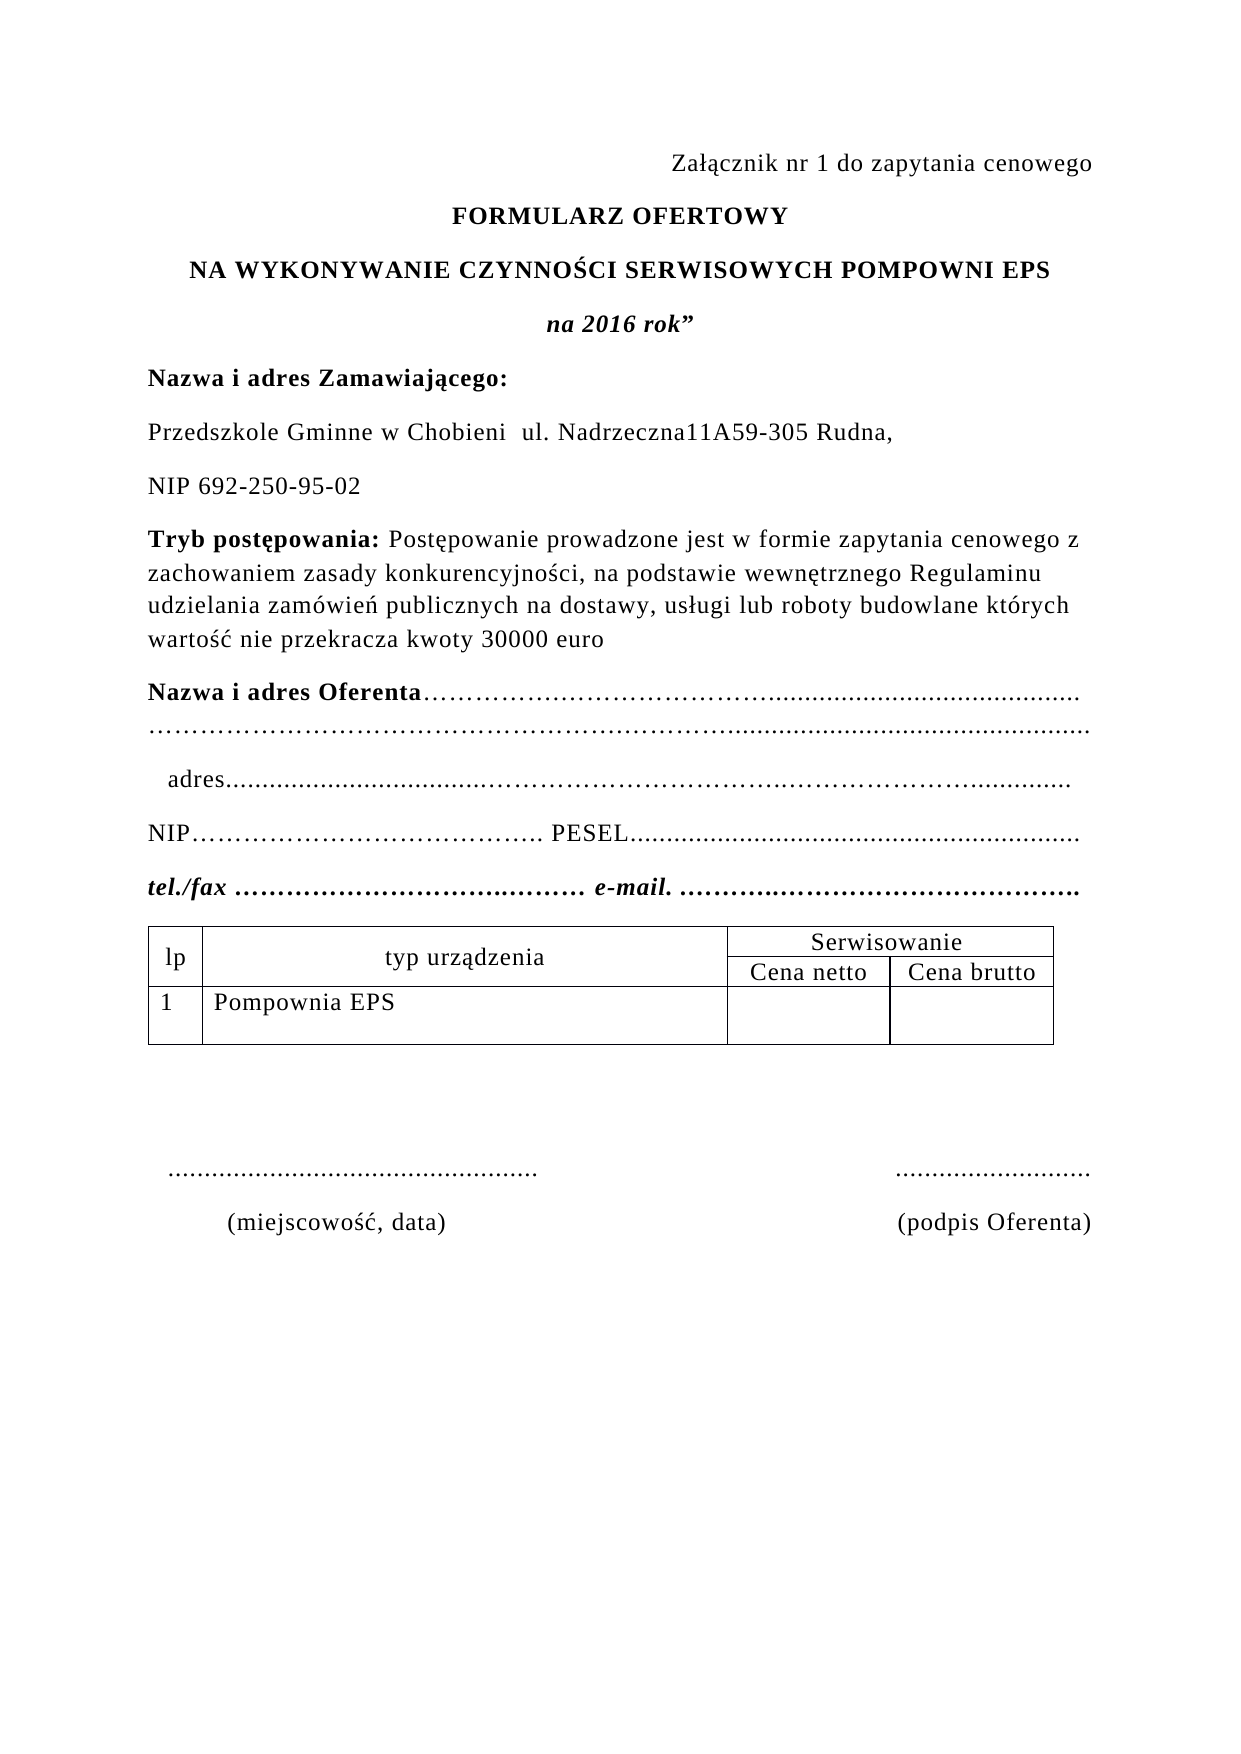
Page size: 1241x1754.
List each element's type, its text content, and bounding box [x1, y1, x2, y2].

table_cell [728, 987, 889, 1044]
text tel./fax …………………………..……… e-mail. .………..…………………………….. [148, 872, 1093, 901]
text adres....................................……………………………..………………….............. [148, 764, 1093, 793]
table_header typ urządzenia [203, 927, 727, 986]
text Nazwa i adres Zamawiającego: [148, 363, 1093, 392]
text ................................................... ........................... [148, 1153, 1093, 1182]
text Załącznik nr 1 do zapytania cenowego [148, 148, 1093, 176]
table_header Serwisowanie [728, 927, 1053, 956]
text na 2016 rok” [148, 309, 1093, 338]
text NIP………………………………….. PESEL.............................................................. [148, 818, 1093, 847]
text FORMULARZ OFERTOWY [148, 201, 1093, 230]
text NA WYKONYWANIE CZYNNOŚCI SERWISOWYCH POMPOWNI EPS [148, 255, 1093, 284]
text Przedszkole Gminne w Chobieni ul. Nadrzeczna11A59-305 Rudna, [148, 417, 1093, 446]
table_cell [891, 987, 1053, 1044]
text NIP 692-250-95-02 [148, 471, 1093, 499]
table_cell Cena brutto [891, 957, 1053, 986]
text Tryb postępowania: Postępowanie prowadzone jest w formie zapytania cenowego z zachowaniem zasady konkurencyjności, na podstawie wewnętrznego Regulaminu udzielania zamówień publicznych na dostawy, usługi lub roboty budowlane których wartość nie przekracza kwoty 30000 euro [148, 524, 1093, 652]
text (miejscowość, data) (podpis Oferenta) [148, 1207, 1093, 1235]
table_cell 1 [149, 987, 202, 1044]
table_cell Pompownia EPS [203, 987, 727, 1044]
table_header lp [149, 927, 202, 986]
text Nazwa i adres Oferenta…………….……………………...........................................……………………………………………….………….................................................. [148, 677, 1093, 739]
table_cell Cena netto [728, 957, 889, 986]
